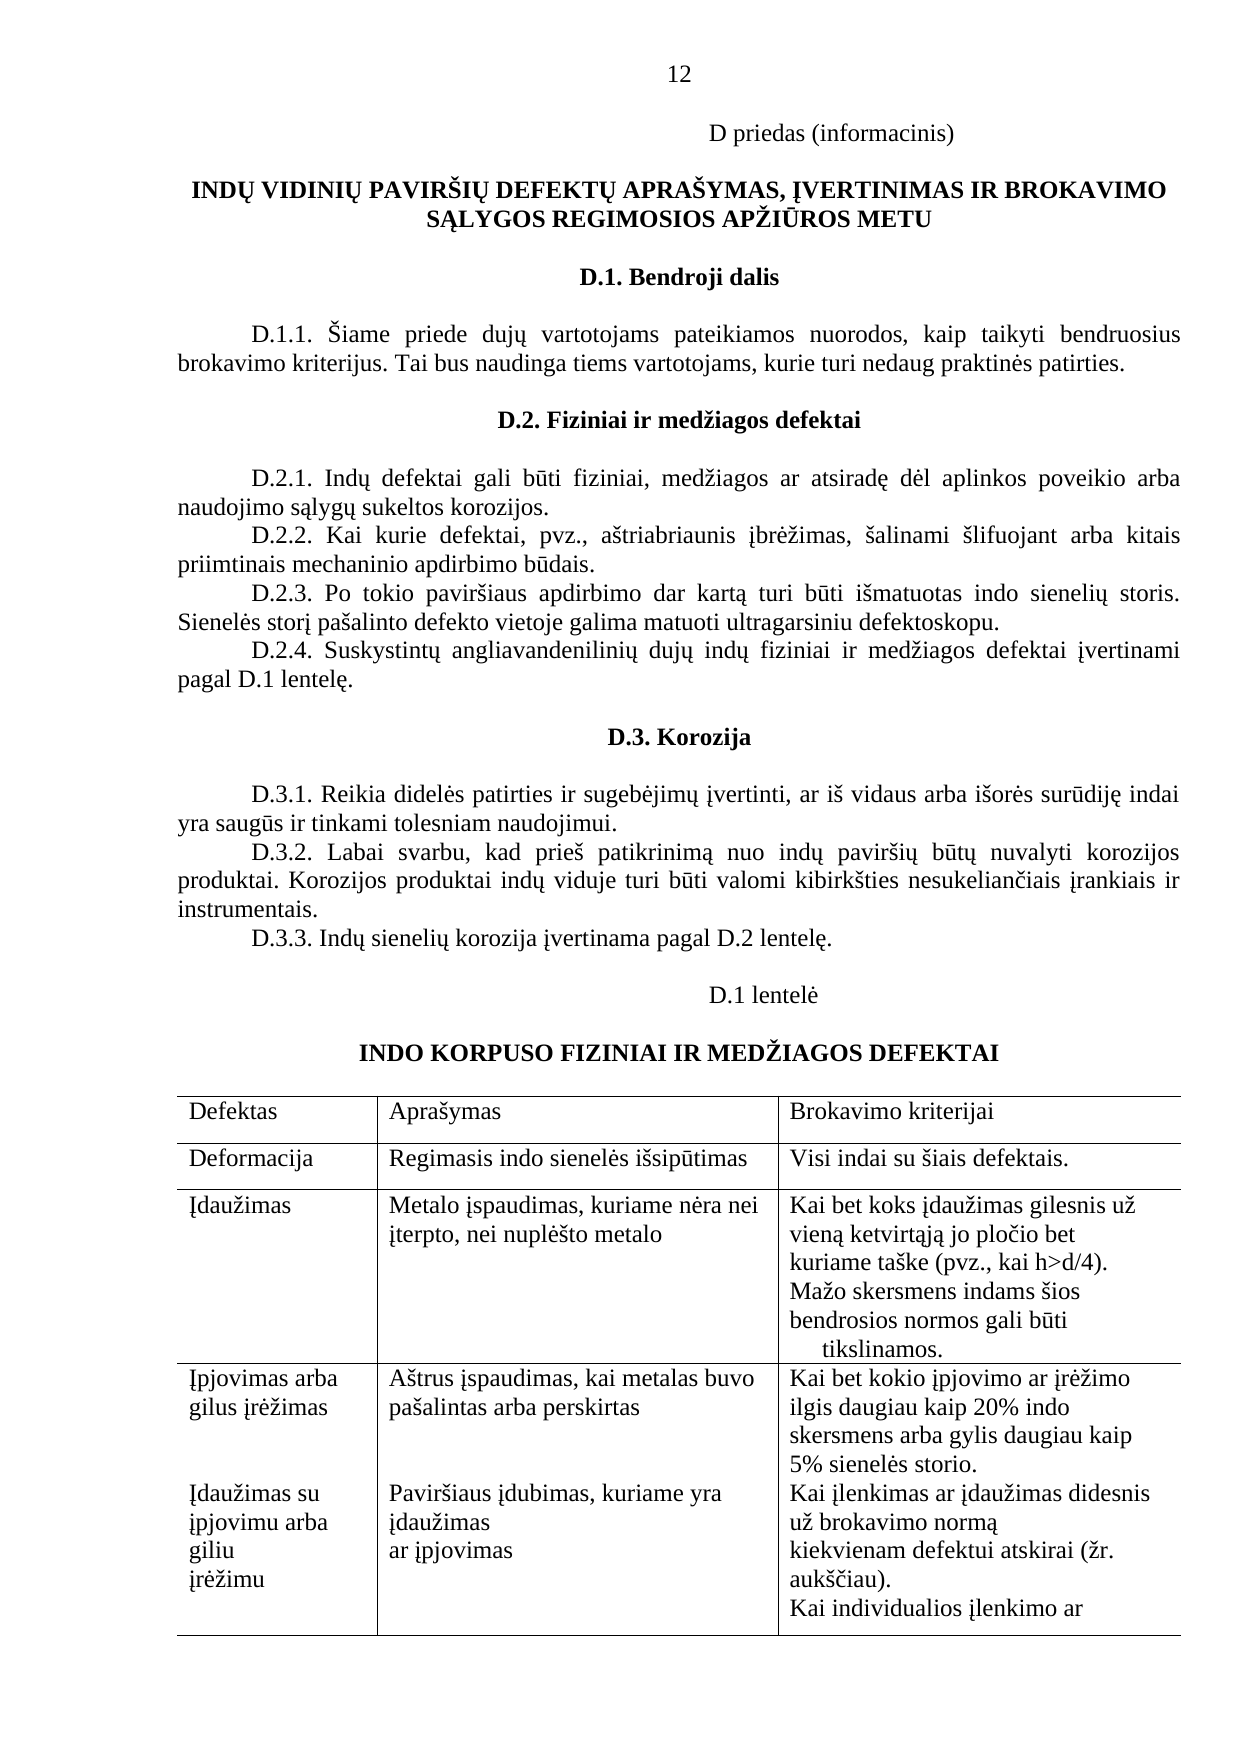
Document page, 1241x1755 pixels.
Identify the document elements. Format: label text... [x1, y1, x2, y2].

table_cell Visi indai su šiais defektais. [779, 1144, 1181, 1189]
table_cell Įdaužimas [177, 1190, 377, 1362]
table_cell Aštrus įspaudimas, kai metalas buvo pašalintas arba perskirtas [378, 1364, 778, 1478]
table_header Aprašymas [378, 1097, 778, 1142]
text D.3.3. Indų sienelių korozija įvertinama pagal D.2 lentelę. [177, 923, 1181, 952]
text D priedas (informacinis) [177, 118, 1181, 147]
table_header Defektas [177, 1097, 377, 1142]
table_cell Kai bet koks įdaužimas gilesnis už vieną ketvirtąją jo pločio bet kuriame taške (pvz., kai h>d/4). Mažo skersmens indams šios bendrosios normos gali būti tikslinamos. [779, 1190, 1181, 1362]
table_cell Regimasis indo sienelės išsipūtimas [378, 1144, 778, 1189]
text Indo korpuso fiziniai ir medžiagos defektai [177, 1038, 1181, 1067]
text D.2.1. Indų defektai gali būti fiziniai, medžiagos ar atsiradę dėl aplinkos poveikio arba naudojimo sąlygų sukeltos korozijos. [177, 463, 1181, 521]
text D.2.4. Suskystintų angliavandenilinių dujų indų fiziniai ir medžiagos defektai įvertinami pagal D.1 lentelę. [177, 636, 1181, 693]
table_cell Metalo įspaudimas, kuriame nėra nei įterpto, nei nuplėšto metalo [378, 1190, 778, 1362]
text D.2.2. Kai kurie defektai, pvz., aštriabriaunis įbrėžimas, šalinami šlifuojant arba kitais priimtinais mechaninio apdirbimo būdais. [177, 521, 1181, 578]
text D.1.1. Šiame priede dujų vartotojams pateikiamos nuorodos, kaip taikyti bendruosius brokavimo kriterijus. Tai bus naudinga tiems vartotojams, kurie turi nedaug praktinės patirties. [177, 319, 1181, 377]
text D.3. Korozija [177, 722, 1181, 751]
text Indų vidinių paviršių defektų aprašymas, įvertinimas ir brokavimo sąlygos regimosios apžiūros metu [177, 176, 1181, 233]
table_cell Įdaužimas su įpjovimu arba giliu įrėžimu [177, 1478, 377, 1635]
text D.3.1. Reikia didelės patirties ir sugebėjimų įvertinti, ar iš vidaus arba išorės surūdiję indai yra saugūs ir tinkami tolesniam naudojimui. [177, 779, 1181, 837]
table_cell Kai bet kokio įpjovimo ar įrėžimo ilgis daugiau kaip 20% indo skersmens arba gylis daugiau kaip 5% sienelės storio. [779, 1364, 1181, 1478]
text D.2.3. Po tokio paviršiaus apdirbimo dar kartą turi būti išmatuotas indo sienelių storis. Sienelės storį pašalinto defekto vietoje galima matuoti ultragarsiniu defektoskopu. [177, 578, 1181, 636]
table_cell Įpjovimas arba gilus įrėžimas [177, 1364, 377, 1478]
table_header Brokavimo kriterijai [779, 1097, 1181, 1142]
text D.1 lentelė [177, 981, 1181, 1009]
text D.3.2. Labai svarbu, kad prieš patikrinimą nuo indų paviršių būtų nuvalyti korozijos produktai. Korozijos produktai indų viduje turi būti valomi kibirkšties nesukeliančiais įrankiais ir instrumentais. [177, 837, 1181, 923]
table_cell Kai įlenkimas ar įdaužimas didesnis už brokavimo normą kiekvienam defektui atskirai (žr. aukščiau). Kai individualios įlenkimo ar [779, 1478, 1181, 1635]
table_cell Paviršiaus įdubimas, kuriame yra įdaužimas ar įpjovimas [378, 1478, 778, 1635]
text D.1. Bendroji dalis [177, 262, 1181, 291]
text D.2. Fiziniai ir medžiagos defektai [177, 406, 1181, 434]
table_cell Deformacija [177, 1144, 377, 1189]
